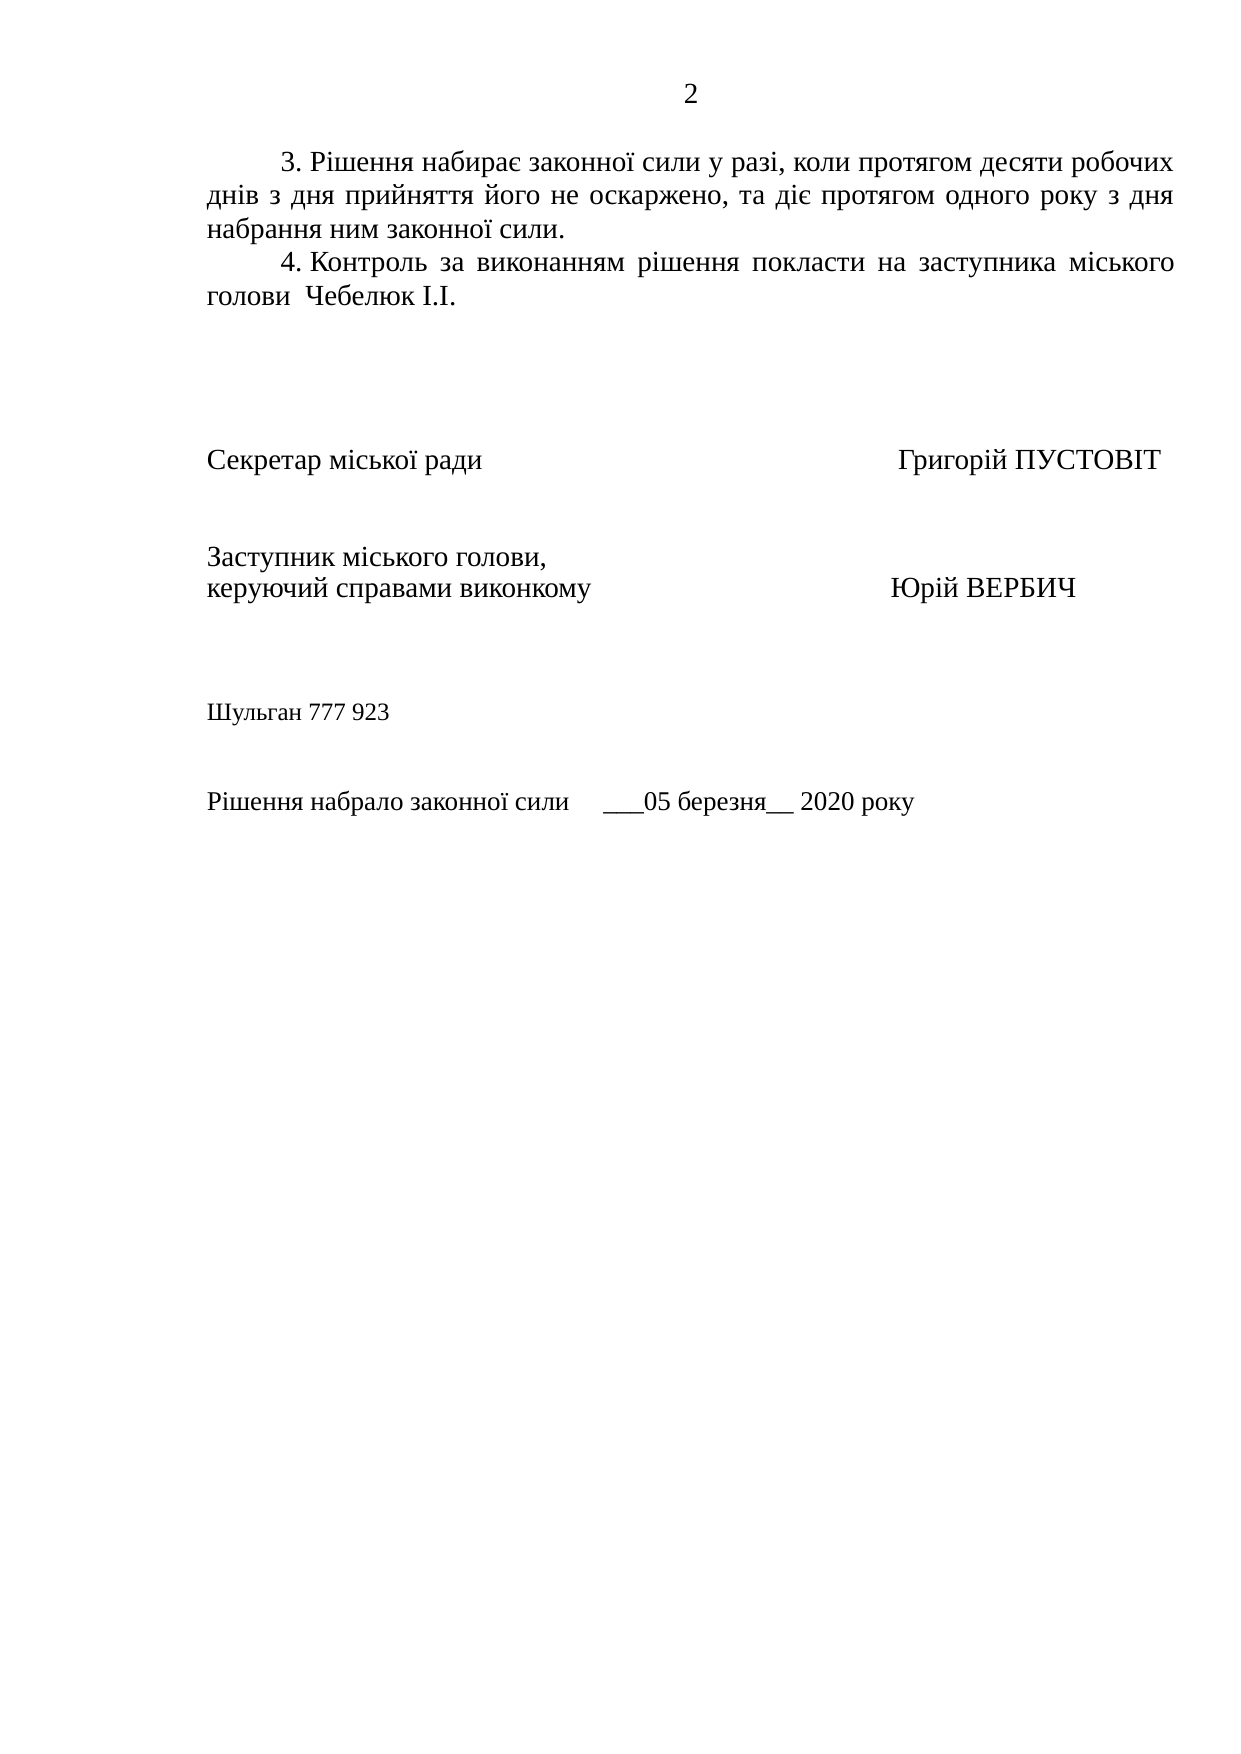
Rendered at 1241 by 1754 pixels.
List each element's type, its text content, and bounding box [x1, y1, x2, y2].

text Рішення набрало законної сили ___05 березня__ 2020 року [207, 788, 1175, 816]
text Шульган 777 923 [207, 700, 1175, 726]
text керуючий справами виконкому Юрій ВЕРБИЧ [207, 573, 1175, 603]
text 4. Контроль за виконанням рішення покласти на заступника міського голови Чебелюк І.І. [207, 244, 1175, 311]
text Заступник міського голови, [207, 543, 1175, 573]
text Секретар міської ради Григорій ПУСТОВІТ [207, 446, 1175, 476]
text 3. Рішення набирає законної сили у разі, коли протягом десяти робочих днів з дня прийняття його не оскаржено, та діє протягом одного року з дня набрання ним законної сили. [207, 144, 1175, 244]
text 2 [207, 77, 1175, 110]
